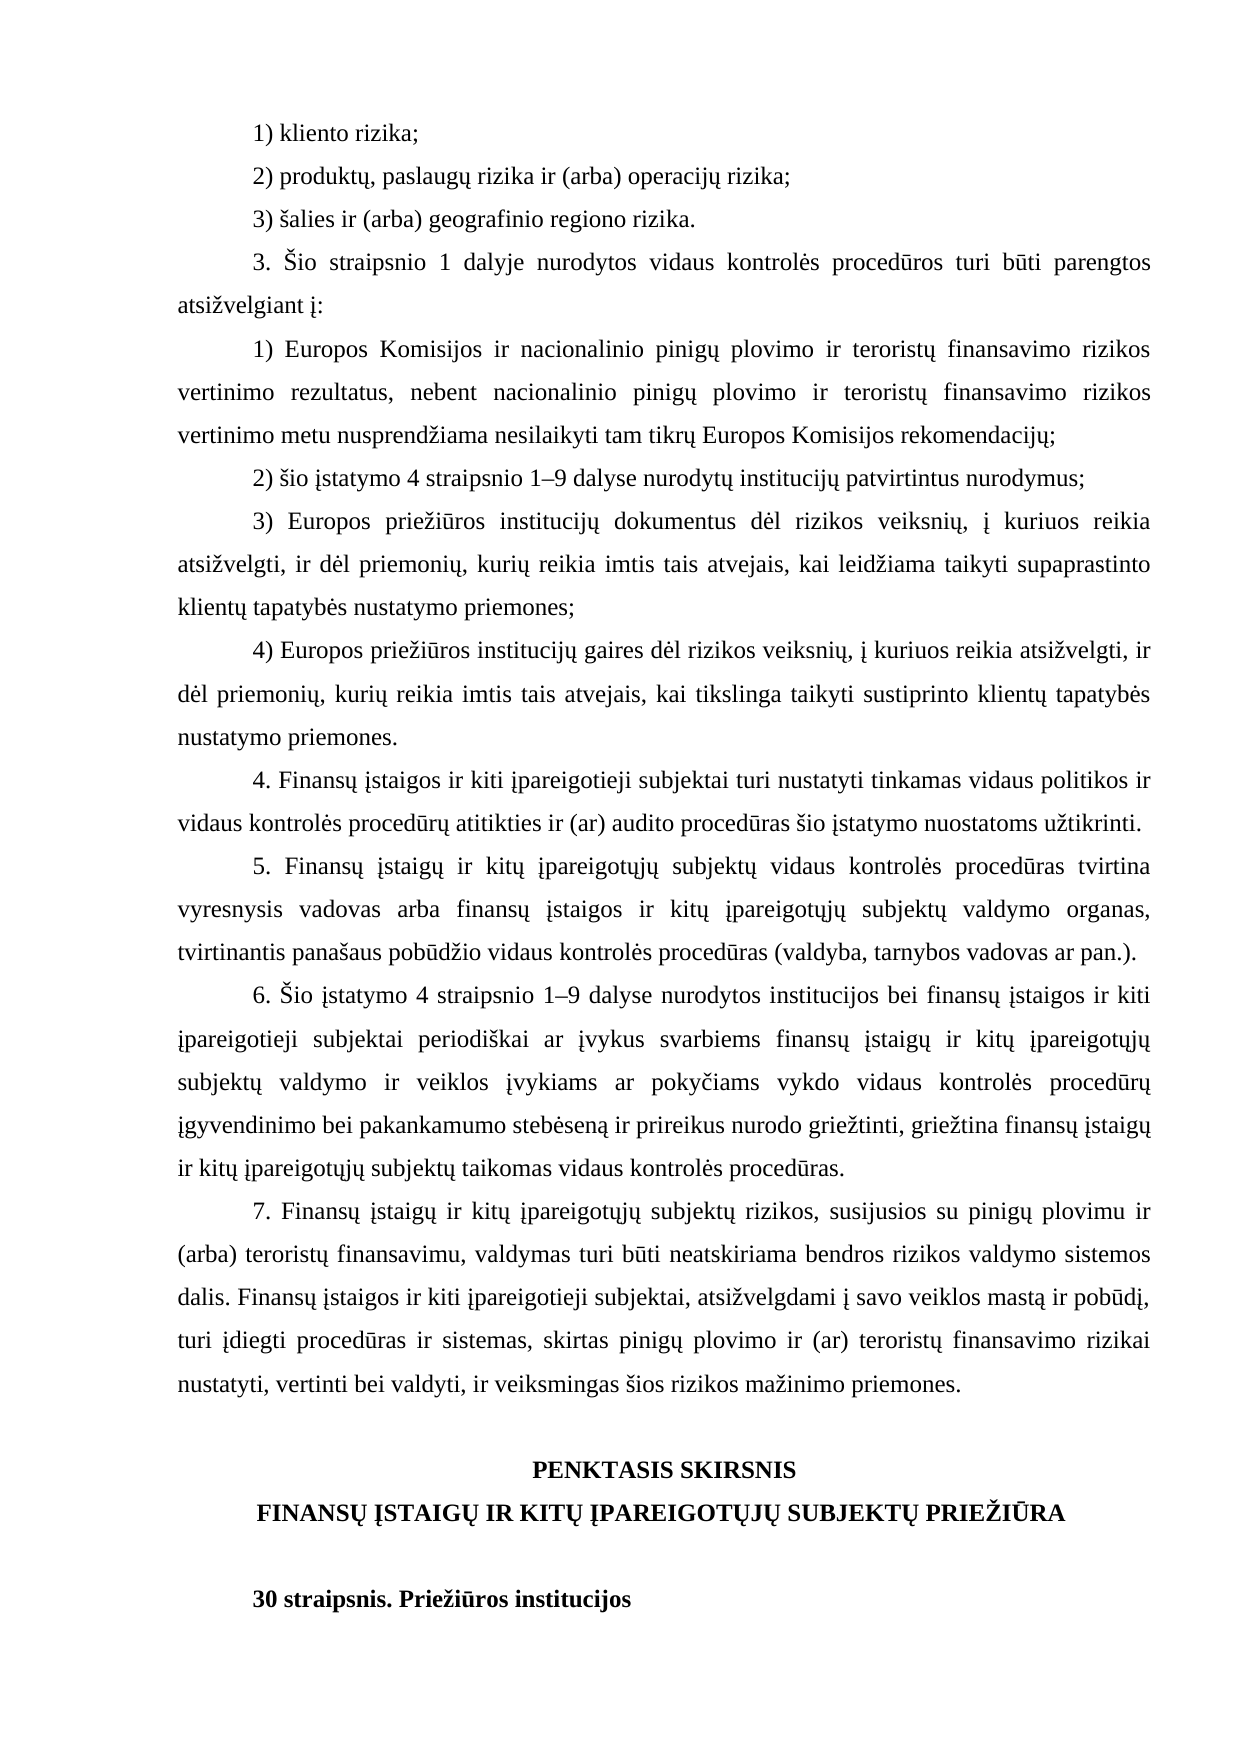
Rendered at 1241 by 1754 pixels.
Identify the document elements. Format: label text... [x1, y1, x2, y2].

text 6. Šio įstatymo 4 straipsnio 1–9 dalyse nurodytos institucijos bei finansų įstaigos ir kiti įpareigotieji subjektai periodiškai ar įvykus svarbiems finansų įstaigų ir kitų įpareigotųjų subjektų valdymo ir veiklos įvykiams ar pokyčiams vykdo vidaus kontrolės procedūrų įgyvendinimo bei pakankamumo stebėseną ir prireikus nurodo griežtinti, griežtina finansų įstaigų ir kitų įpareigotųjų subjektų taikomas vidaus kontrolės procedūras. [177, 981, 1152, 1182]
text 5. Finansų įstaigų ir kitų įpareigotųjų subjektų vidaus kontrolės procedūras tvirtina vyresnysis vadovas arba finansų įstaigos ir kitų įpareigotųjų subjektų valdymo organas, tvirtinantis panašaus pobūdžio vidaus kontrolės procedūras (valdyba, tarnybos vadovas ar pan.). [177, 851, 1152, 966]
text 7. Finansų įstaigų ir kitų įpareigotųjų subjektų rizikos, susijusios su pinigų plovimu ir (arba) teroristų finansavimu, valdymas turi būti neatskiriama bendros rizikos valdymo sistemos dalis. Finansų įstaigos ir kiti įpareigotieji subjektai, atsižvelgdami į savo veiklos mastą ir pobūdį, turi įdiegti procedūras ir sistemas, skirtas pinigų plovimo ir (ar) teroristų finansavimo rizikai nustatyti, vertinti bei valdyti, ir veiksmingas šios rizikos mažinimo priemones. [177, 1196, 1152, 1397]
text 4) Europos priežiūros institucijų gaires dėl rizikos veiksnių, į kuriuos reikia atsižvelgti, ir dėl priemonių, kurių reikia imtis tais atvejais, kai tikslinga taikyti sustiprinto klientų tapatybės nustatymo priemones. [177, 636, 1152, 751]
text PENKTASIS SKIRSNIS [177, 1455, 1152, 1484]
text FINANSŲ ĮSTAIGŲ IR KITŲ ĮPAREIGOTŲJŲ SUBJEKTŲ PRIEŽIŪRA [177, 1498, 1152, 1527]
text 1) kliento rizika; [177, 118, 1152, 147]
text 2) šio įstatymo 4 straipsnio 1–9 dalyse nurodytų institucijų patvirtintus nurodymus; [177, 463, 1152, 492]
text 30 straipsnis. Priežiūros institucijos [177, 1584, 1152, 1613]
text 4. Finansų įstaigos ir kiti įpareigotieji subjektai turi nustatyti tinkamas vidaus politikos ir vidaus kontrolės procedūrų atitikties ir (ar) audito procedūras šio įstatymo nuostatoms užtikrinti. [177, 765, 1152, 837]
text 3) Europos priežiūros institucijų dokumentus dėl rizikos veiksnių, į kuriuos reikia atsižvelgti, ir dėl priemonių, kurių reikia imtis tais atvejais, kai leidžiama taikyti supaprastinto klientų tapatybės nustatymo priemones; [177, 506, 1152, 621]
text 1) Europos Komisijos ir nacionalinio pinigų plovimo ir teroristų finansavimo rizikos vertinimo rezultatus, nebent nacionalinio pinigų plovimo ir teroristų finansavimo rizikos vertinimo metu nusprendžiama nesilaikyti tam tikrų Europos Komisijos rekomendacijų; [177, 334, 1152, 449]
text 3. Šio straipsnio 1 dalyje nurodytos vidaus kontrolės procedūros turi būti parengtos atsižvelgiant į: [177, 247, 1152, 319]
text 2) produktų, paslaugų rizika ir (arba) operacijų rizika; [177, 161, 1152, 190]
text 3) šalies ir (arba) geografinio regiono rizika. [177, 204, 1152, 233]
